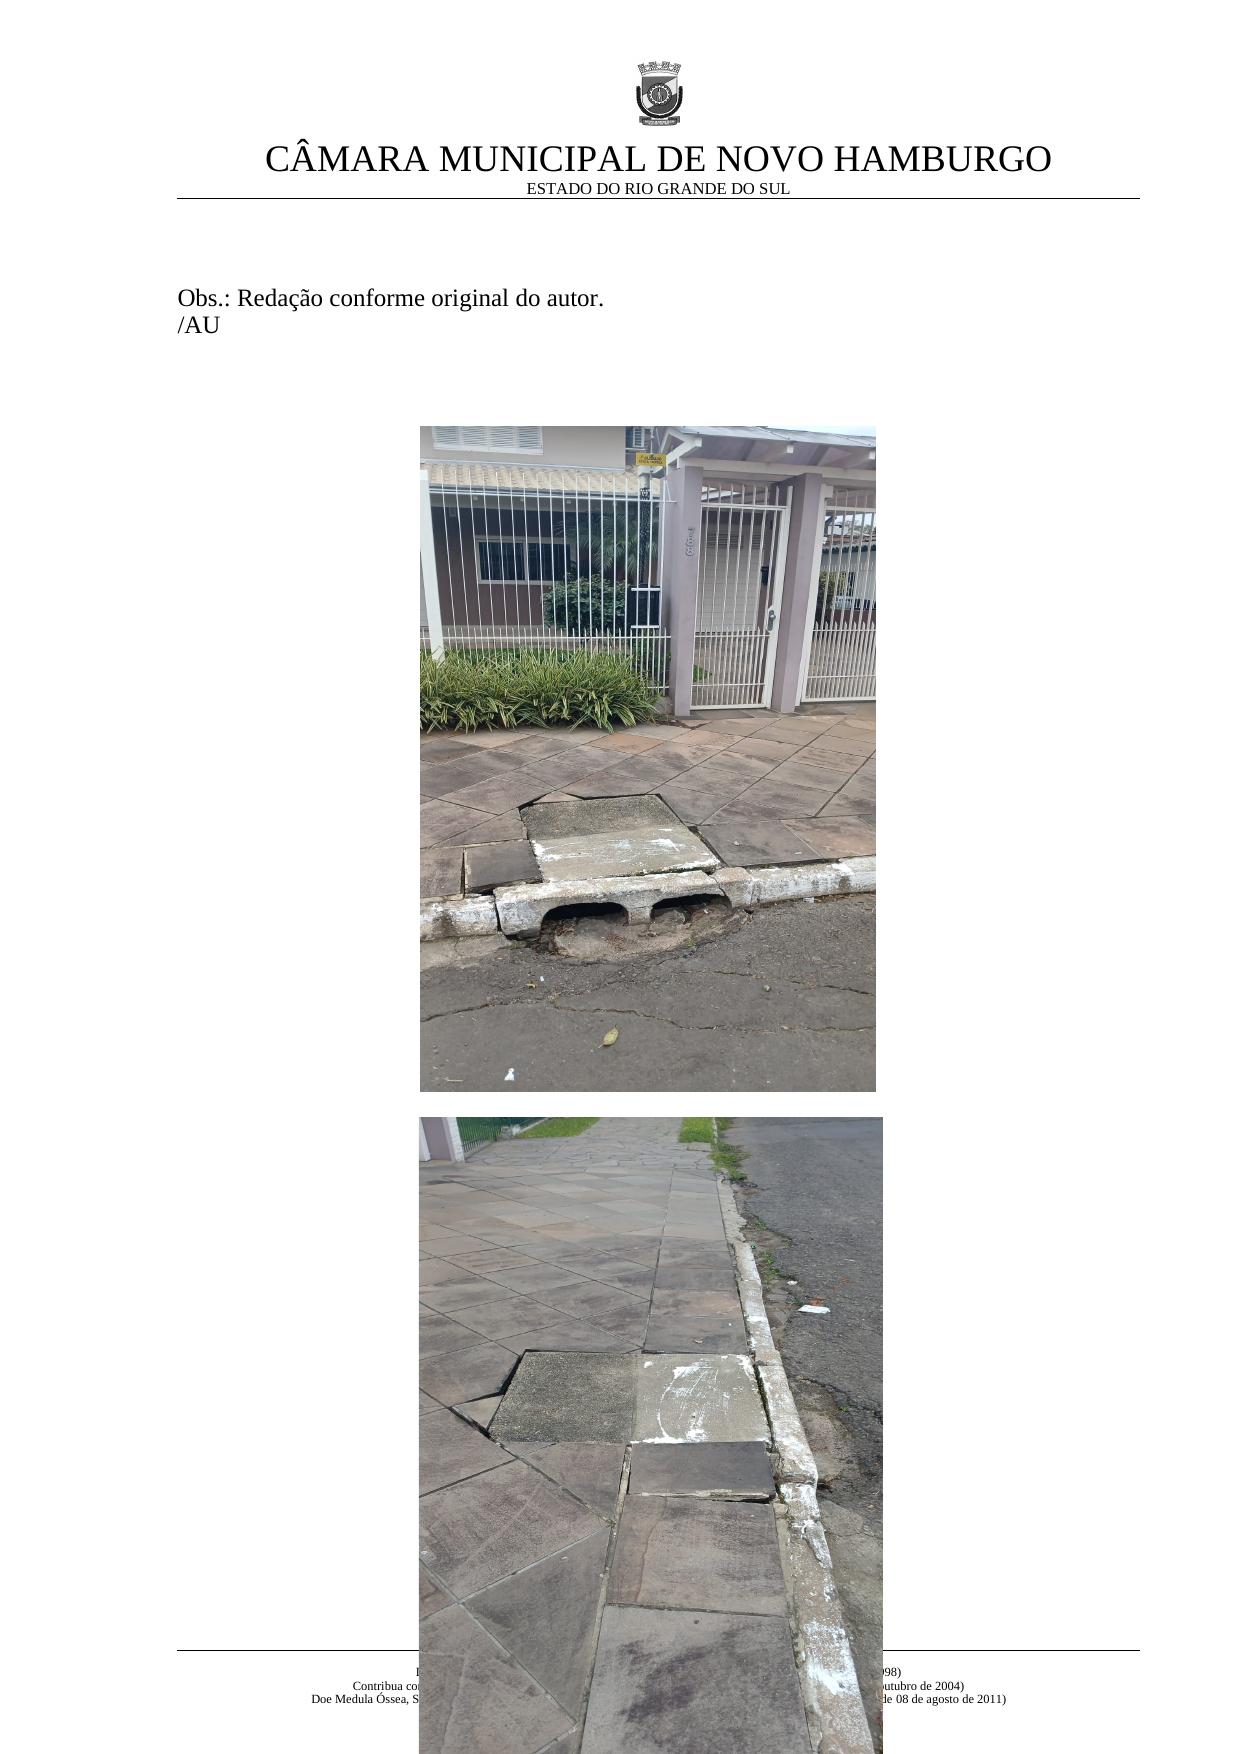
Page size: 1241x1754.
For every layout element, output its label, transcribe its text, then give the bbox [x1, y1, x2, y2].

text /AU [177, 311, 1140, 339]
text Obs.: Redação conforme original do autor. [177, 284, 1140, 311]
picture [420, 426, 876, 1092]
picture [418, 1117, 883, 1754]
